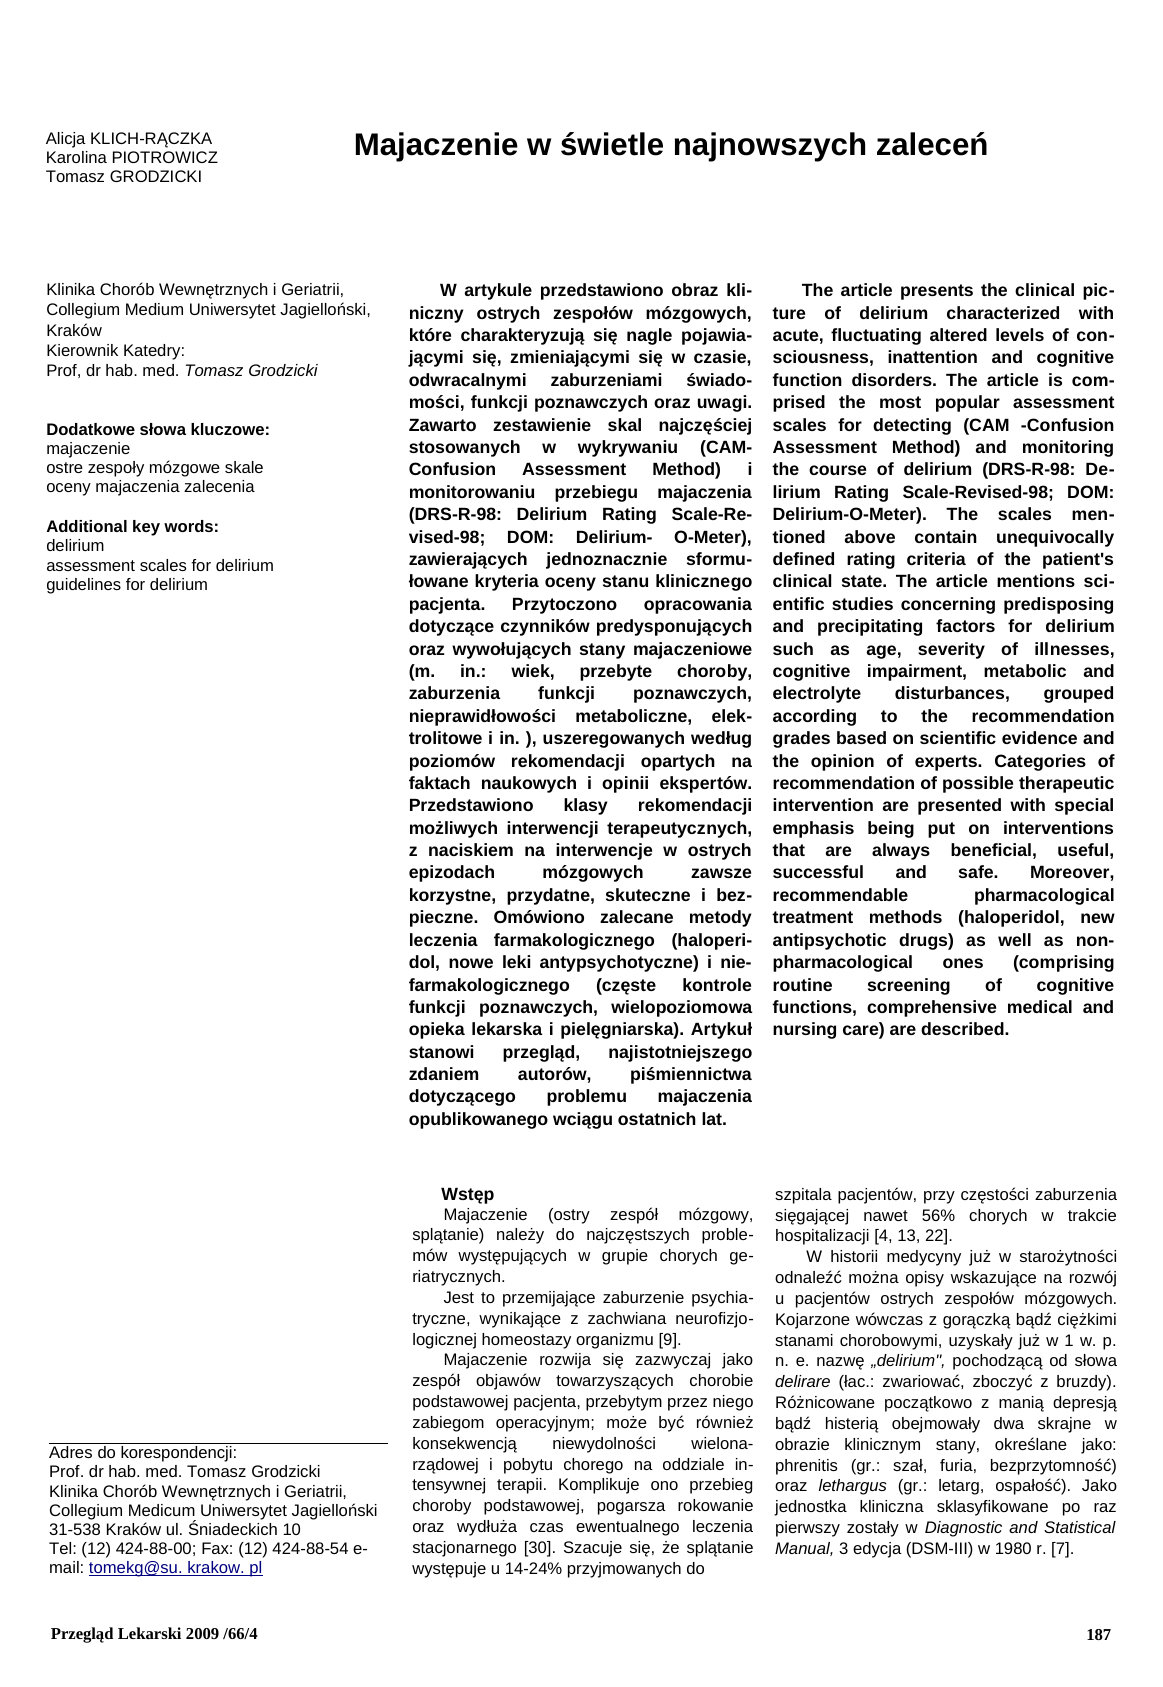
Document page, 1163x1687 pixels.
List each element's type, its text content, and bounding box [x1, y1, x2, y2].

text Majaczenie (ostry zespół mózgowy, splątanie) należy do najczęstszych proble­mów występujących w grupie chorych ge­riatrycznych. [412, 1204, 753, 1286]
text assessment scales for delirium guidelines for delirium [46, 555, 282, 594]
text Wstęp [412, 1184, 753, 1204]
text Kierownik Katedry: [46, 341, 385, 360]
text Przegląd Lekarski 2009 /66/4 [51, 1624, 283, 1643]
text Additional key words: [46, 517, 282, 536]
text szpitala pacjentów, przy częstości zaburze­nia sięgającej nawet 56% chorych w trakcie hospitalizacji [4, 13, 22]. [775, 1184, 1117, 1245]
text The article presents the clinical pic­ture of delirium characterized with acute, fluctuating altered levels of con­sciousness, inattention and cognitive function disorders. The article is com­prised the most popular assessment scales for detecting (CAM -Confusion Assessment Method) and monitoring the course of delirium (DRS-R-98: De­lirium Rating Scale-Revised-98; DOM: Delirium-O-Meter). The scales men­tioned above contain unequivocally defined rating criteria of the patient's clinical state. The article mentions sci­entific studies concerning predispos­ing and precipitating factors for de­lirium such as age, severity of ill­nesses, cognitive impairment, meta­bolic and electrolyte disturbances, grouped according to the recommen­dation grades based on scientific evi­dence and the opinion of experts. Cat­egories of recommendation of possi­ble therapeutic intervention are pre­sented with special emphasis being put on interventions that are always beneficial, useful, successful and safe. Moreover, recommendable pharmaco­logical treatment methods (haloperi­dol, new antipsychotic drugs) as well as non-pharmacological ones (com­prising routine screening of cognitive functions, comprehensive medical and nursing care) are described. [772, 280, 1114, 1039]
text Prof. dr hab. med. Tomasz Grodzicki [49, 1462, 388, 1481]
text delirium [46, 536, 282, 555]
text Jest to przemijające zaburzenie psychia­tryczne, wynikające z zachwiana neurofizjo­logicznej homeostazy organizmu [9]. [412, 1288, 753, 1348]
text Tel: (12) 424-88-00; Fax: (12) 424-88-54 e-mail: tomekg@su. krakow. pl [49, 1539, 388, 1577]
text W historii medycyny już w starożytno­ści odnaleźć można opisy wskazujące na rozwój u pacjentów ostrych zespołów mó­zgowych. Kojarzone wówczas z gorączką bądź ciężkimi stanami chorobowymi, uzy­skały już w 1 w. p. n. e. nazwę „delirium", po­chodzącą od słowa delirare (łac.: zwariować, zboczyć z bruzdy). Różnicowane początko­wo z manią depresją bądź histerią obej­mowały dwa skrajne w obrazie klinicznym stany, określane jako: phrenitis (gr.: szał, furia, bezprzytomność) oraz lethargus (gr.: letarg, ospałość). Jako jednostka kliniczna sklasyfikowane po raz pierwszy zostały w Diagnostic and Statistical Manual, 3 edycja (DSM-III) w 1980 r. [7]. [775, 1247, 1117, 1558]
text Prof, dr hab. med. Tomasz Grodzicki [46, 361, 385, 380]
text Klinika Chorób Wewnętrznych i Geriatrii, Collegium Medicum Uniwersytet Jagielloński 31-538 Kraków ul. Śniadeckich 10 [49, 1481, 388, 1539]
text 187 [1086, 1624, 1115, 1644]
text Alicja KLICH-RĄCZKA Karolina PIOTROWICZ Tomasz GRODZICKI [46, 129, 226, 186]
text ostre zespoły mózgowe skale oceny majaczenia zalecenia [46, 458, 282, 496]
text W artykule przedstawiono obraz kli­niczny ostrych zespołów mózgowych, które charakteryzują się nagle pojawia­jącymi się, zmieniającymi się w czasie, odwracalnymi zaburzeniami świado­mości, funkcji poznawczych oraz uwa­gi. Zawarto zestawienie skal najczę­ściej stosowanych w wykrywaniu (CAM- Confusion Assessment Method) i monitorowaniu przebiegu majaczenia (DRS-R-98: Delirium Rating Scale-Re- vised-98; DOM: Delirium- O-Meter), zawierających jednoznacznie sformu­łowane kryteria oceny stanu kliniczne­go pacjenta. Przytoczono opracowania dotyczące czynników predysponują­cych oraz wywołujących stany maja­czeniowe (m. in.: wiek, przebyte choro­by, zaburzenia funkcji poznawczych, nieprawidłowości metaboliczne, elek­trolitowe i in. ), uszeregowanych we­dług poziomów rekomendacji opartych na faktach naukowych i opinii eksper­tów. Przedstawiono klasy rekomenda­cji możliwych interwencji terapeutycz­nych, z naciskiem na interwencje w ostrych epizodach mózgowych zawsze korzystne, przydatne, skuteczne i bez­pieczne. Omówiono zalecane metody leczenia farmakologicznego (haloperi­dol, nowe leki antypsychotyczne) i nie- farmakologicznego (częste kontrole funkcji poznawczych, wielopoziomo­wa opieka lekarska i pielęgniarska). Ar­tykuł stanowi przegląd, najistotniejsze­go zdaniem autorów, piśmiennictwa dotyczącego problemu majaczenia opublikowanego wciągu ostatnich lat. [408, 280, 752, 1129]
text majaczenie [46, 439, 282, 458]
text Collegium Medium Uniwersytet Jagielloński, Kraków [46, 300, 385, 339]
text Dodatkowe słowa kluczowe: [46, 419, 282, 439]
text Adres do korespondencji: [49, 1444, 388, 1462]
text Majaczenie rozwija się zazwyczaj jako zespół objawów towarzyszących chorobie podstawowej pacjenta, przebytym przez nie­go zabiegom operacyjnym; może być rów­nież konsekwencją niewydolności wielona- rządowej i pobytu chorego na oddziale in­tensywnej terapii. Komplikuje ono przebieg choroby podstawowej, pogarsza rokowanie oraz wydłuża czas ewentualnego leczenia stacjonarnego [30]. Szacuje się, że spląta­nie występuje u 14-24% przyjmowanych do [412, 1350, 753, 1578]
subtitle Majaczenie w świetle najnowszych zaleceń [226, 126, 1117, 162]
text Klinika Chorób Wewnętrznych i Geriatrii, [46, 279, 385, 299]
